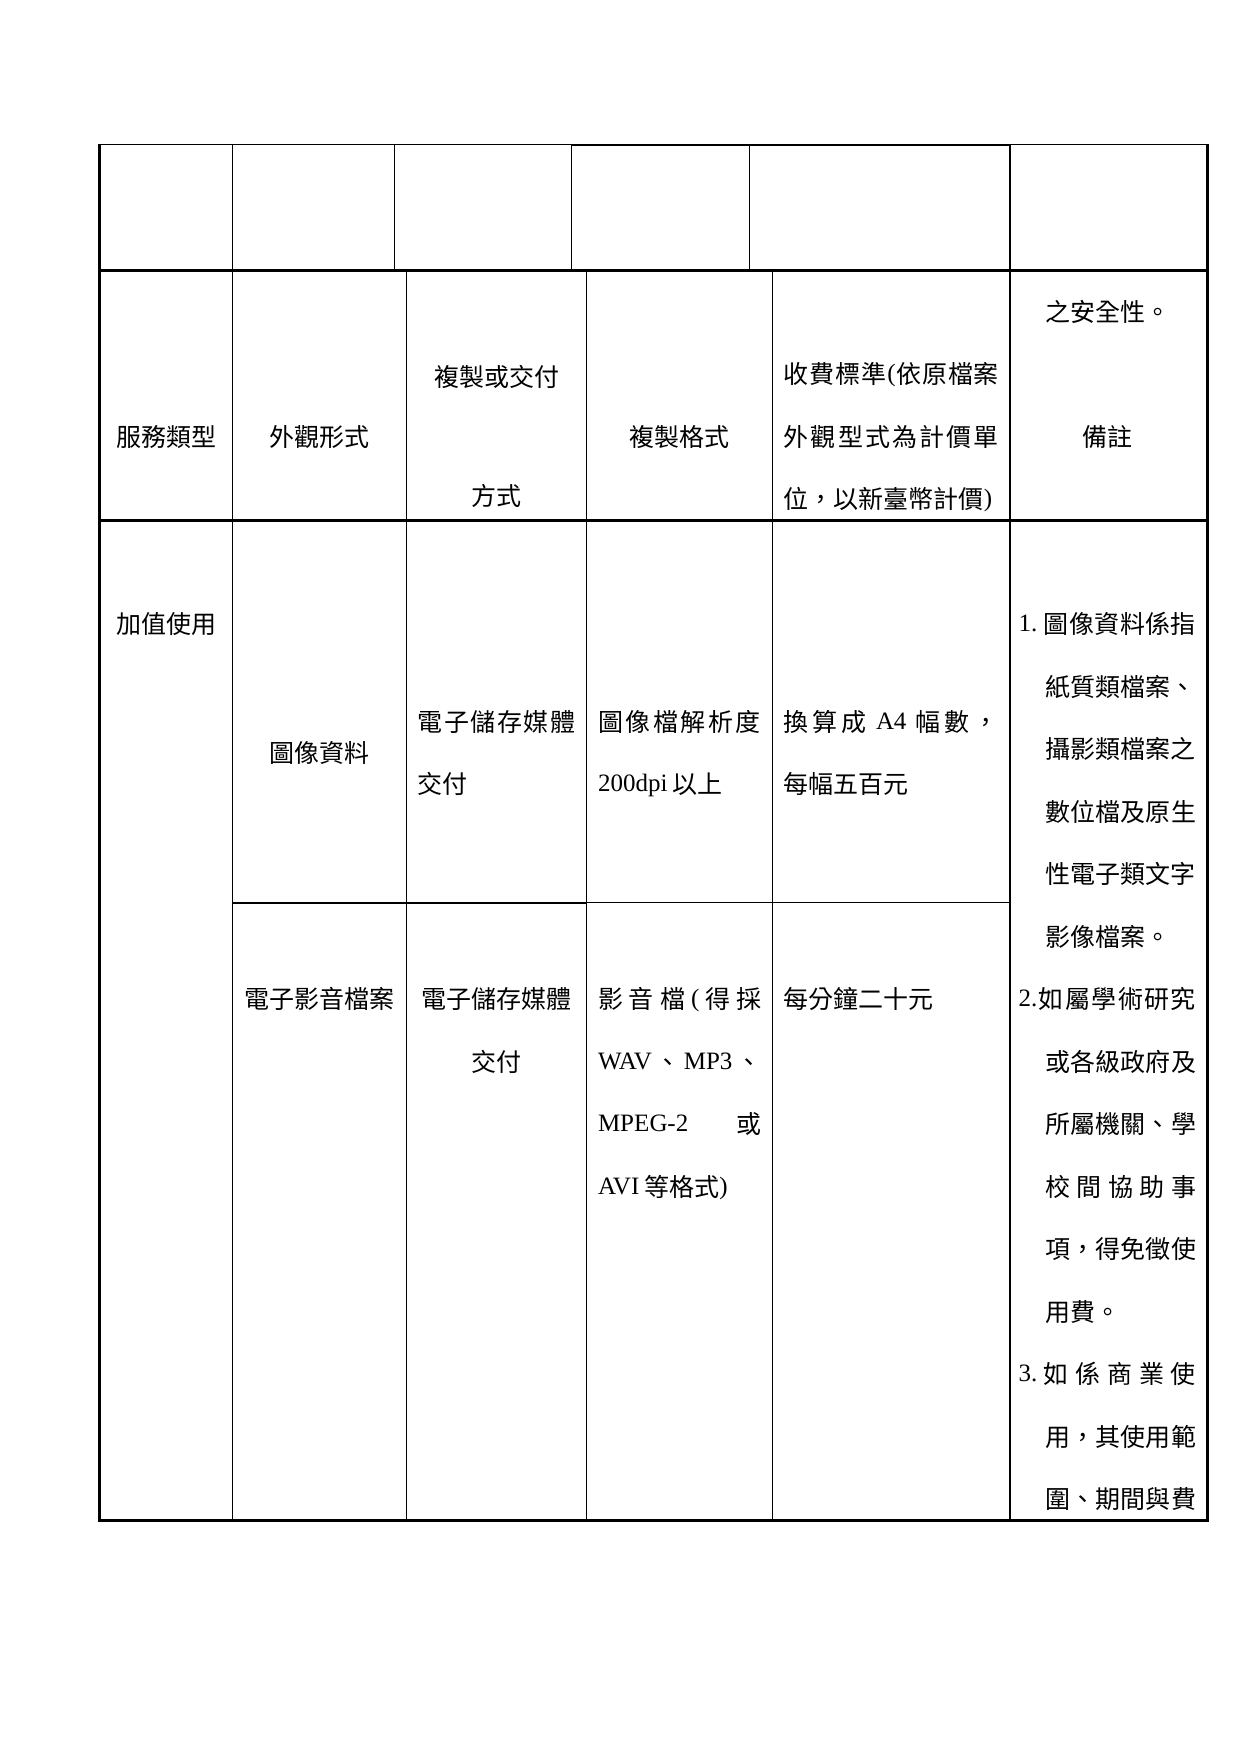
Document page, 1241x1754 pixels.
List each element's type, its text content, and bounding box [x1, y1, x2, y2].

table_cell 影音檔(得採WAV、MP3、MPEG-2或AVI等格式) [587, 903, 772, 1518]
table_cell 換算成A4幅數，每幅五百元 [773, 522, 1009, 902]
table_cell 1..圖像資料係指紙質類檔案、攝影類檔案之數位檔及原生性電子類文字影像檔案。 2.如屬學術研究或各級政府及所屬機關、學校間協助事項，得免徵使用費。 3.如係商業使用，其使用範圍、期間與費用由機關另訂契約。 4.電子儲存媒體交付者，應確保交付檔案之安全性。 [1011, 522, 1206, 1518]
table_cell 服務類型 [101, 272, 232, 518]
table_cell 收費標準(依原檔案外觀型式為計價單位，以新臺幣計價) [773, 272, 1009, 518]
table_cell 加值使用 [101, 522, 232, 1518]
table_cell 電子儲存媒體交付 [407, 904, 586, 1518]
table_cell [395, 145, 571, 268]
table_cell [572, 146, 749, 268]
table_cell 外觀形式 [233, 272, 406, 518]
table_cell 電子儲存媒體交付 [407, 522, 586, 902]
table_cell 每分鐘二十元 [773, 903, 1009, 1518]
table_cell 1..適用已完成數位化或原生電子形式之檔案者。 2.如不及一幅以一幅計。 3.檔案格式無法以解析度辨識者，依左列最低解析度之收費標準計價。 4.利用電子郵件或電子儲存媒體交付者，應確保交付檔案之安全性。 [1011, 145, 1206, 268]
table_cell [233, 145, 394, 268]
table_cell 備註 [1011, 272, 1206, 518]
table_cell 圖像資料 [233, 522, 406, 902]
table_cell 電子影音檔案 [233, 904, 406, 1518]
table_cell 複製格式 [587, 272, 772, 518]
table_cell [750, 146, 1009, 268]
table_cell 複製或交付 方式 [407, 272, 586, 518]
table_cell 圖像檔解析度200dpi以上 [587, 522, 772, 902]
table_cell [101, 145, 232, 268]
